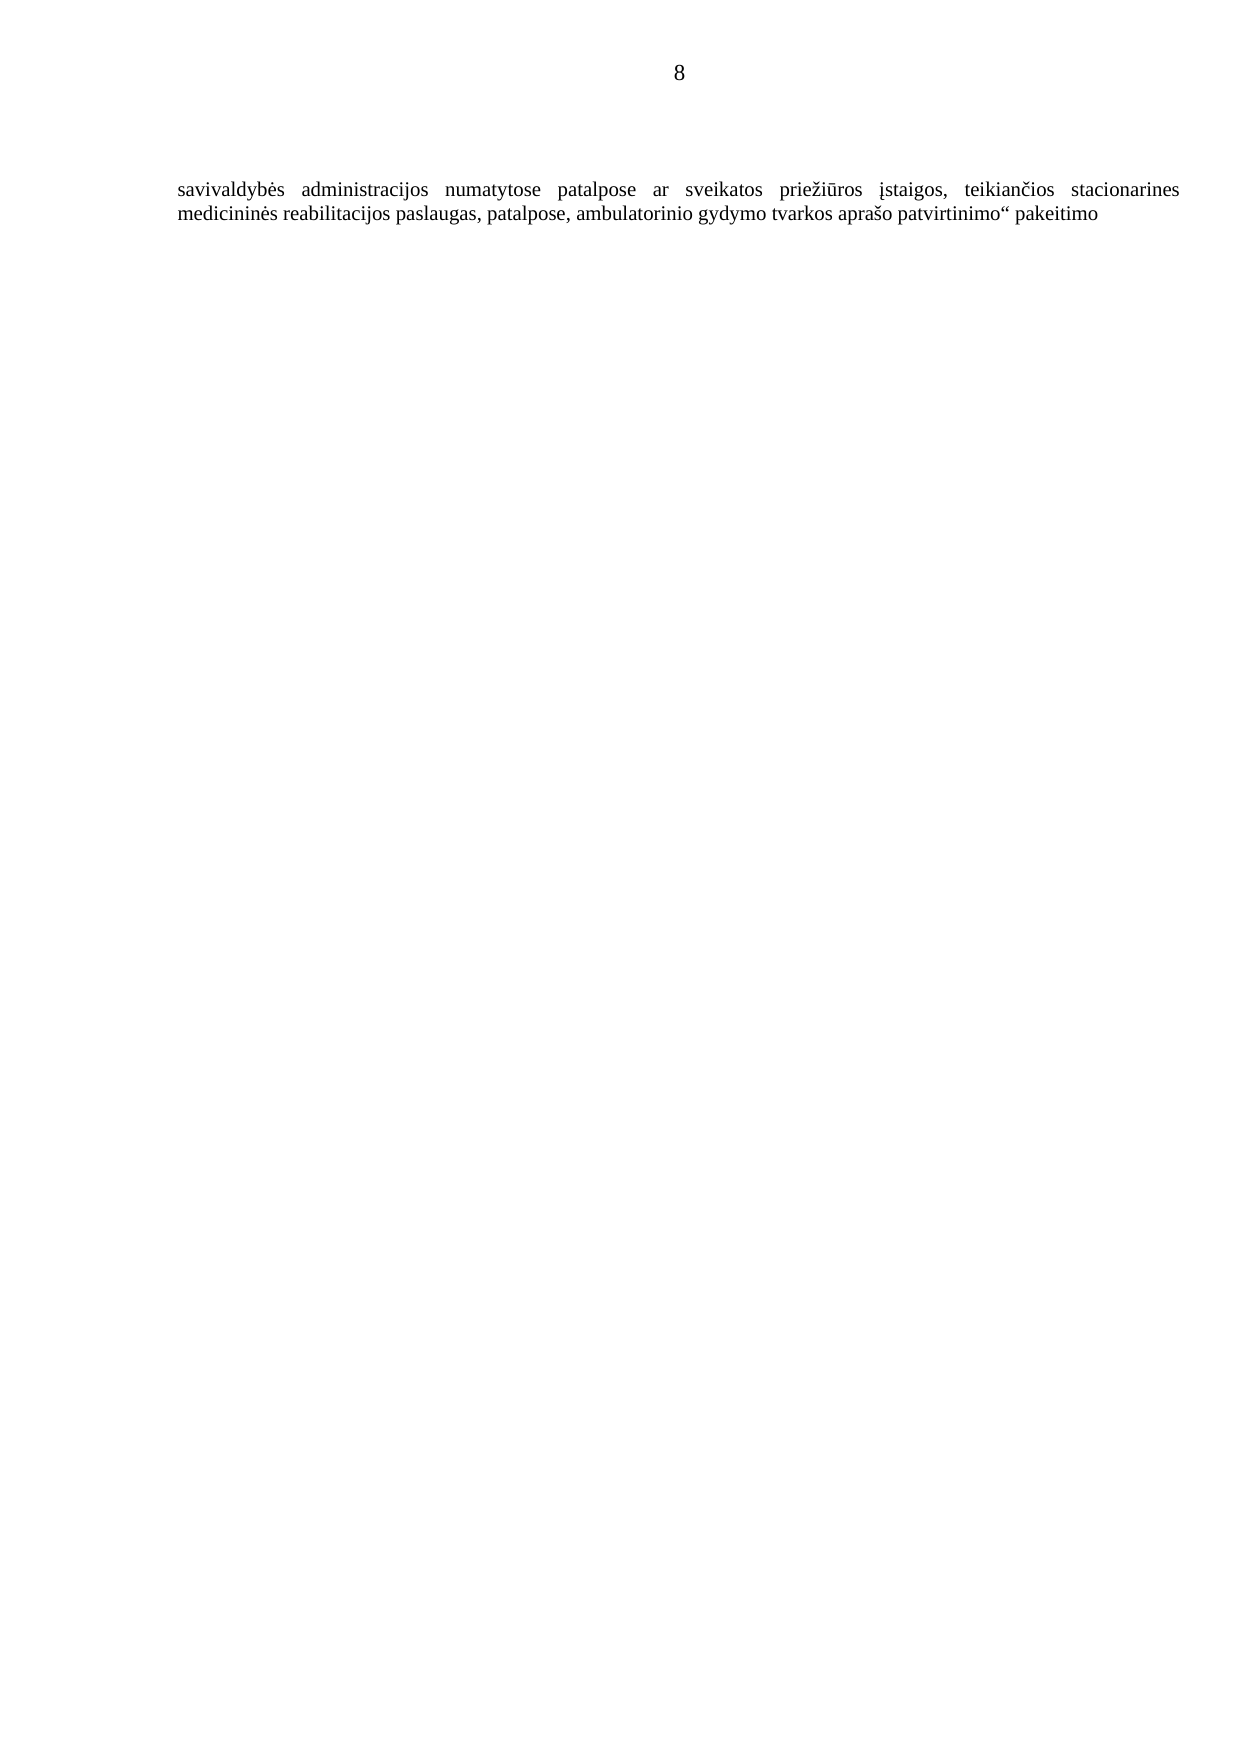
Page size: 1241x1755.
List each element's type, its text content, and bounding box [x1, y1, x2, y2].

text savivaldybės administracijos numatytose patalpose ar sveikatos priežiūros įstaigos, teikiančios stacionarines medicininės reabilitacijos paslaugas, patalpose, ambulatorinio gydymo tvarkos aprašo patvirtinimo“ pakeitimo [177, 177, 1181, 225]
